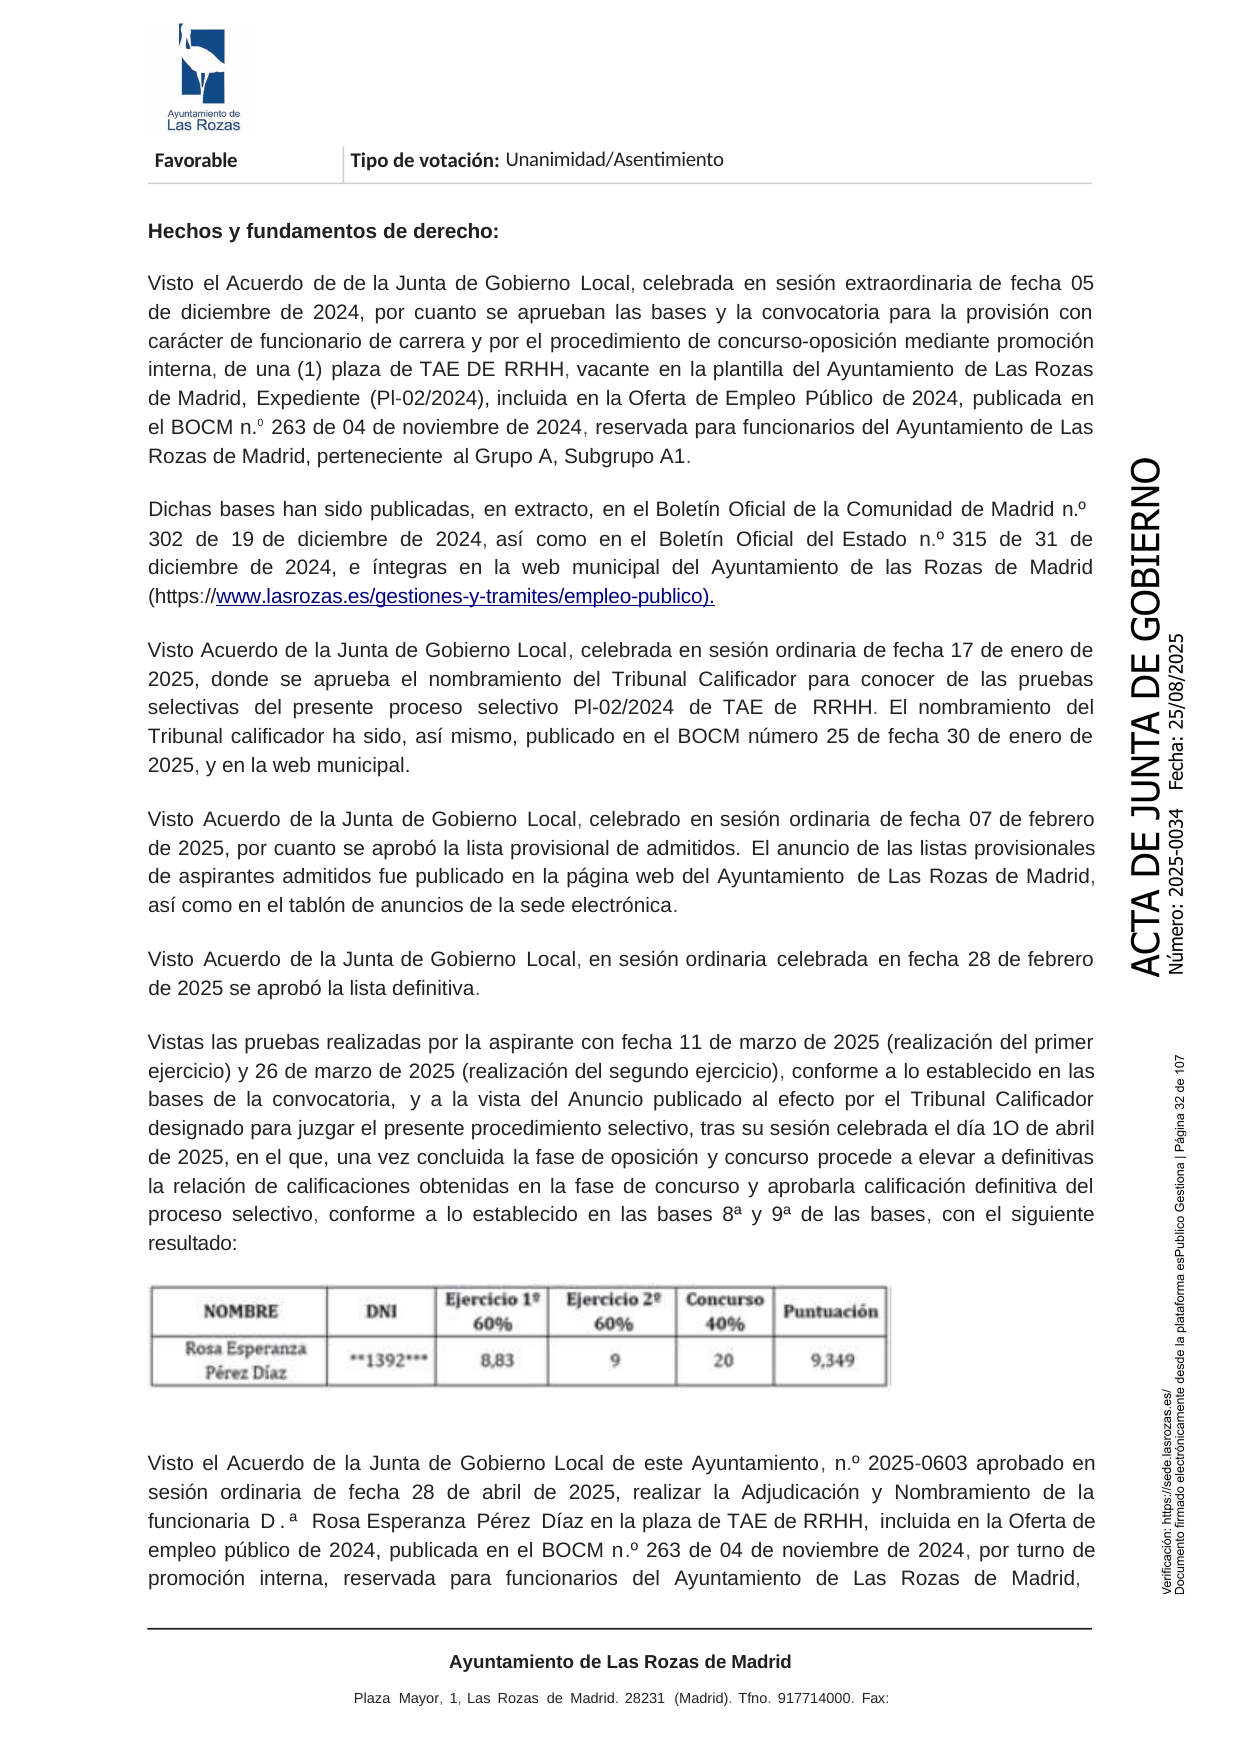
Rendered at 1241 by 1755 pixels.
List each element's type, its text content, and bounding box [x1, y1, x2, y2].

text 302 de 19 de diciembre de 2024, así como en el Boletín Oficial del Estado n.º 315 de 31 de diciembre de 2024, e íntegras en la web municipal del Ayuntamiento de las Rozas de Madrid (https://www.lasrozas.es/gestiones-y-tramites/empleo-publico). [148, 526, 1094, 608]
text Visto Acuerdo de la Junta de Gobierno Local, celebrado en sesión ordinaria de fecha 07 de febrero de 2025, por cuanto se aprobó la lista provisional de admitidos. El anuncio de las listas provisionales de aspirantes admitidos fue publicado en la página web del Ayuntamiento de Las Rozas de Madrid, así como en el tablón de anuncios de la sede electrónica. [147, 806, 1096, 917]
text Visto Acuerdo de la Junta de Gobierno Local, en sesión ordinaria celebrada en fecha 28 de febrero de 2025 se aprobó la lista definitiva. [148, 947, 1094, 999]
text Visto el Acuerdo de de la Junta de Gobierno Local, celebrada en sesión extraordinaria de fecha 05 de diciembre de 2024, por cuanto se aprueban las bases y la convocatoria para la provisión con carácter de funcionario de carrera y por el procedimiento de concurso-oposición mediante promoción interna, de una (1) plaza de TAE DE RRHH, vacante en la plantilla del Ayuntamiento de Las Rozas de Madrid, Expediente (Pl-02/2024), incluida en la Oferta de Empleo Público de 2024, publicada en el BOCM n.0 263 de 04 de noviembre de 2024, reservada para funcionarios del Ayuntamiento de Las Rozas de Madrid, perteneciente al Grupo A, Subgrupo A1. [147, 271, 1094, 467]
subtitle Hechos y fundamentos de derecho: [148, 219, 1196, 243]
text Dichas bases han sido publicadas, en extracto, en el Boletín Oficial de la Comunidad de Madrid n.º [148, 497, 1130, 521]
text Visto el Acuerdo de la Junta de Gobierno Local de este Ayuntamiento, n.º 2025-0603 aprobado en sesión ordinaria de fecha 28 de abril de 2025, realizar la Adjudicación y Nombramiento de la funcionaria D.ª Rosa Esperanza Pérez Díaz en la plaza de TAE de RRHH, incluida en la Oferta de empleo público de 2024, publicada en el BOCM n.º 263 de 04 de noviembre de 2024, por turno de promoción interna, reservada para funcionarios del Ayuntamiento de Las Rozas de Madrid, [147, 1451, 1096, 1590]
text Vistas las pruebas realizadas por la aspirante con fecha 11 de marzo de 2025 (realización del primer ejercicio) y 26 de marzo de 2025 (realización del segundo ejercicio), conforme a lo establecido en las bases de la convocatoria, y a la vista del Anuncio publicado al efecto por el Tribunal Calificador designado para juzgar el presente procedimiento selectivo, tras su sesión celebrada el día 1O de abril de 2025, en el que, una vez concluida la fase de oposición y concurso procede a elevar a definitivas la relación de calificaciones obtenidas en la fase de concurso y aprobarla calificación definitiva del proceso selectivo, conforme a lo establecido en las bases 8ª y 9ª de las bases, con el siguiente resultado: [147, 1030, 1094, 1255]
text Visto Acuerdo de la Junta de Gobierno Local, celebrada en sesión ordinaria de fecha 17 de enero de 2025, donde se aprueba el nombramiento del Tribunal Calificador para conocer de las pruebas selectivas del presente proceso selectivo Pl-02/2024 de TAE de RRHH. El nombramiento del Tribunal calificador ha sido, así mismo, publicado en el BOCM número 25 de fecha 30 de enero de 2025, y en la web municipal. [147, 638, 1094, 777]
